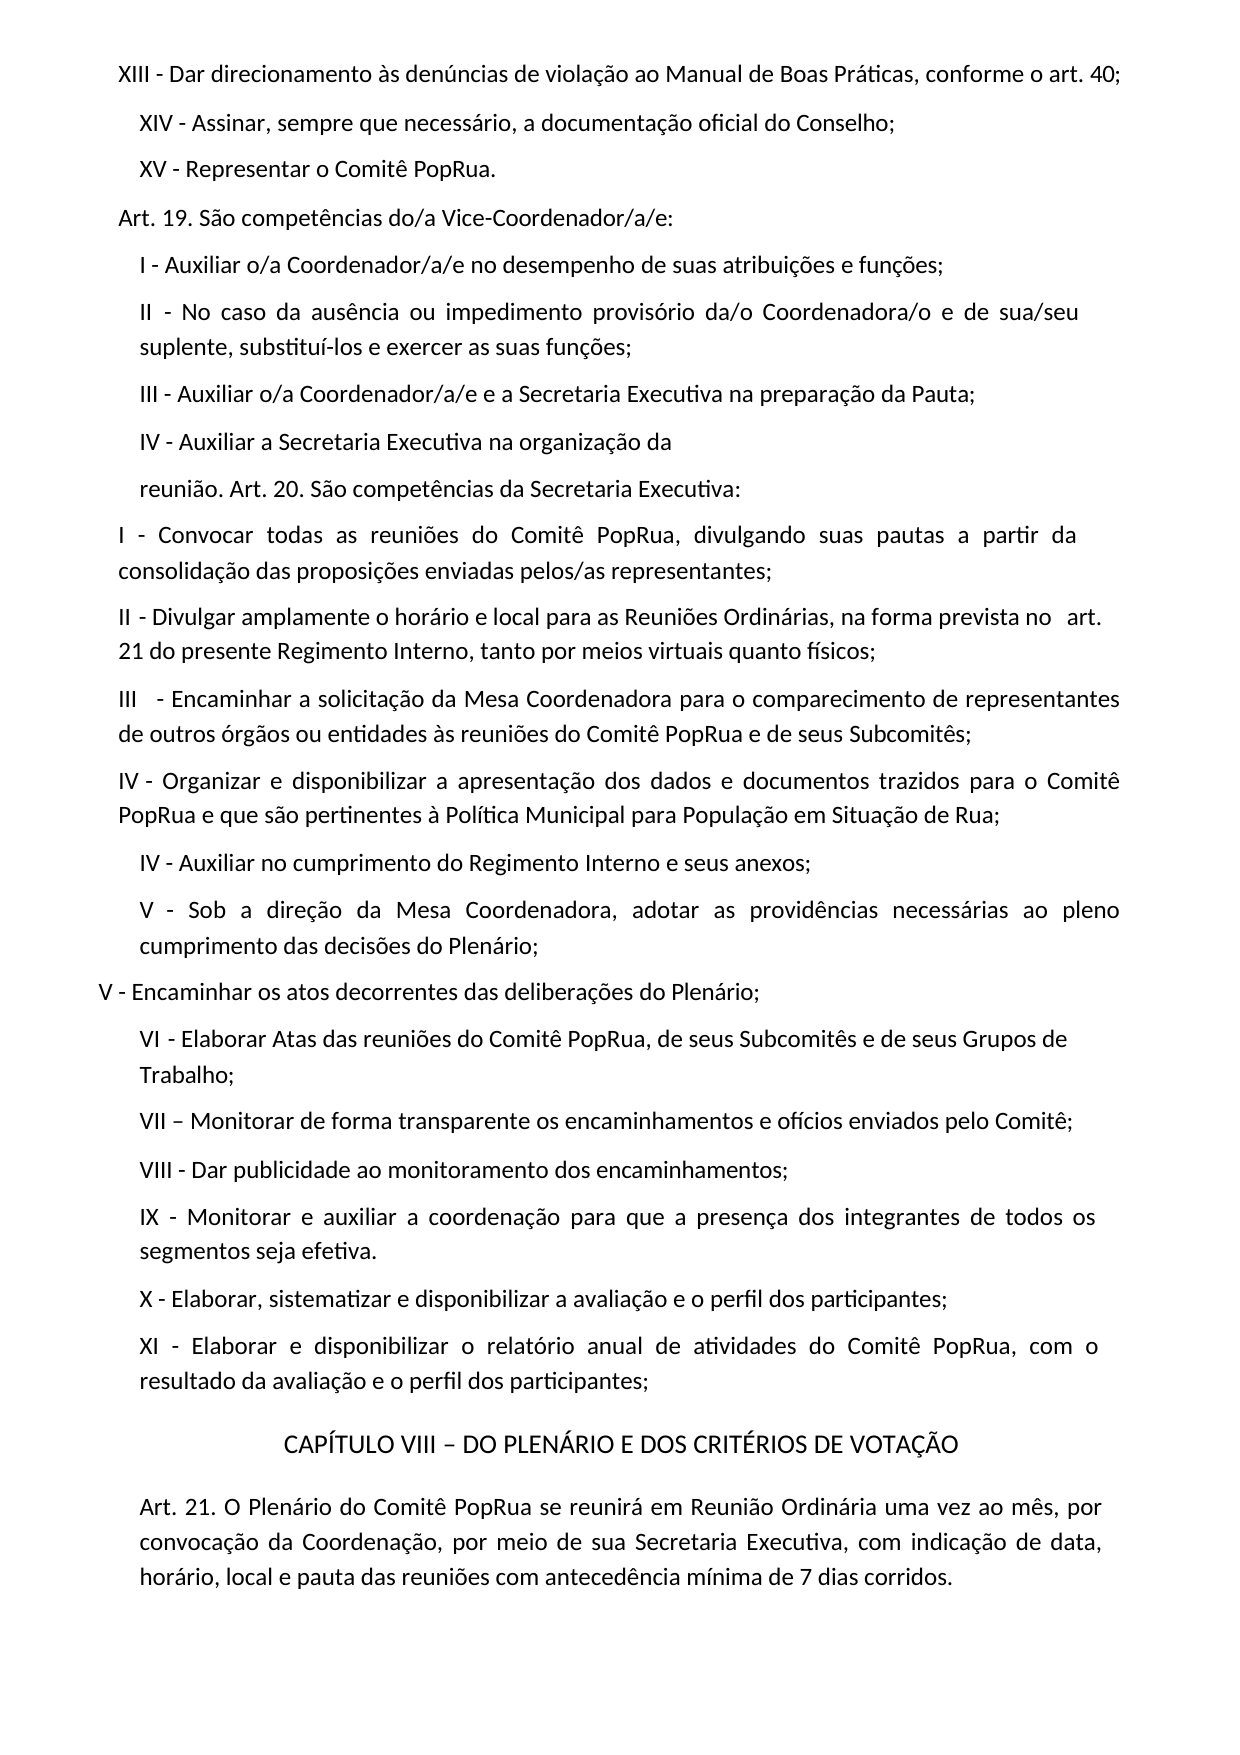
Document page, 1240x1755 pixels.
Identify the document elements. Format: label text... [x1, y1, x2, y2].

list - Assinar, sempre que necessário, a documentação oficial do Conselho; [139, 107, 1122, 137]
list - Dar direcionamento às denúncias de violação ao Manual de Boas Práticas, conforme o art. 40; [118, 59, 1122, 89]
list - Auxiliar a Secretaria Executiva na organização da reunião. Art. 20. São competências da Secretaria Executiva: [139, 426, 759, 503]
list - Encaminhar os atos decorrentes das deliberações do Plenário; [98, 976, 1122, 1007]
list - Dar publicidade ao monitoramento dos encaminhamentos; [139, 1154, 1122, 1184]
text Art. 19. São competências do/a Vice-Coordenador/a/e: [118, 202, 1122, 232]
list - Elaborar, sistematizar e disponibilizar a avaliação e o perfil dos participantes; [139, 1283, 1122, 1313]
list - Auxiliar o/a Coordenador/a/e e a Secretaria Executiva na preparação da Pauta; [139, 378, 1122, 408]
list - Organizar e disponibilizar a apresentação dos dados e documentos trazidos para o Comitê PopRua e que são pertinentes à Política Municipal para População em Situação de Rua; [118, 765, 1122, 830]
list - Elaborar e disponibilizar o relatório anual de atividades do Comitê PopRua, com o resultado da avaliação e o perfil dos participantes; [139, 1330, 1122, 1396]
list - No caso da ausência ou impedimento provisório da/o Coordenadora/o e de sua/seu suplente, substituí-los e exercer as suas funções; [139, 296, 1122, 362]
list - Auxiliar o/a Coordenador/a/e no desempenho de suas atribuições e funções; [139, 249, 1122, 279]
list - Sob a direção da Mesa Coordenadora, adotar as providências necessárias ao pleno cumprimento das decisões do Plenário; [139, 894, 1122, 961]
subtitle CAPÍTULO VIII – DO PLENÁRIO E DOS CRITÉRIOS DE VOTAÇÃO [162, 1427, 1080, 1460]
text Art. 21. O Plenário do Comitê PopRua se reunirá em Reunião Ordinária uma vez ao mês, por convocação da Coordenação, por meio de sua Secretaria Executiva, com indicação de data, horário, local e pauta das reuniões com antecedência mínima de 7 dias corridos. [139, 1491, 1103, 1592]
list – Monitorar de forma transparente os encaminhamentos e ofícios enviados pelo Comitê; [139, 1105, 1122, 1136]
list - Auxiliar no cumprimento do Regimento Interno e seus anexos; [139, 848, 1122, 878]
list - Convocar todas as reuniões do Comitê PopRua, divulgando suas pautas a partir da consolidação das proposições enviadas pelos/as representantes; [118, 519, 1122, 586]
list - Divulgar amplamente o horário e local para as Reuniões Ordinárias, na forma prevista no art. 21 do presente Regimento Interno, tanto por meios virtuais quanto físicos; [118, 601, 1122, 666]
list - Representar o Comitê PopRua. [139, 153, 1122, 184]
list - Elaborar Atas das reuniões do Comitê PopRua, de seus Subcomitês e de seus Grupos de Trabalho; [139, 1023, 1122, 1089]
list - Monitorar e auxiliar a coordenação para que a presença dos integrantes de todos os segmentos seja efetiva. [139, 1201, 1122, 1265]
list - Encaminhar a solicitação da Mesa Coordenadora para o comparecimento de representantes de outros órgãos ou entidades às reuniões do Comitê PopRua e de seus Subcomitês; [118, 683, 1122, 749]
